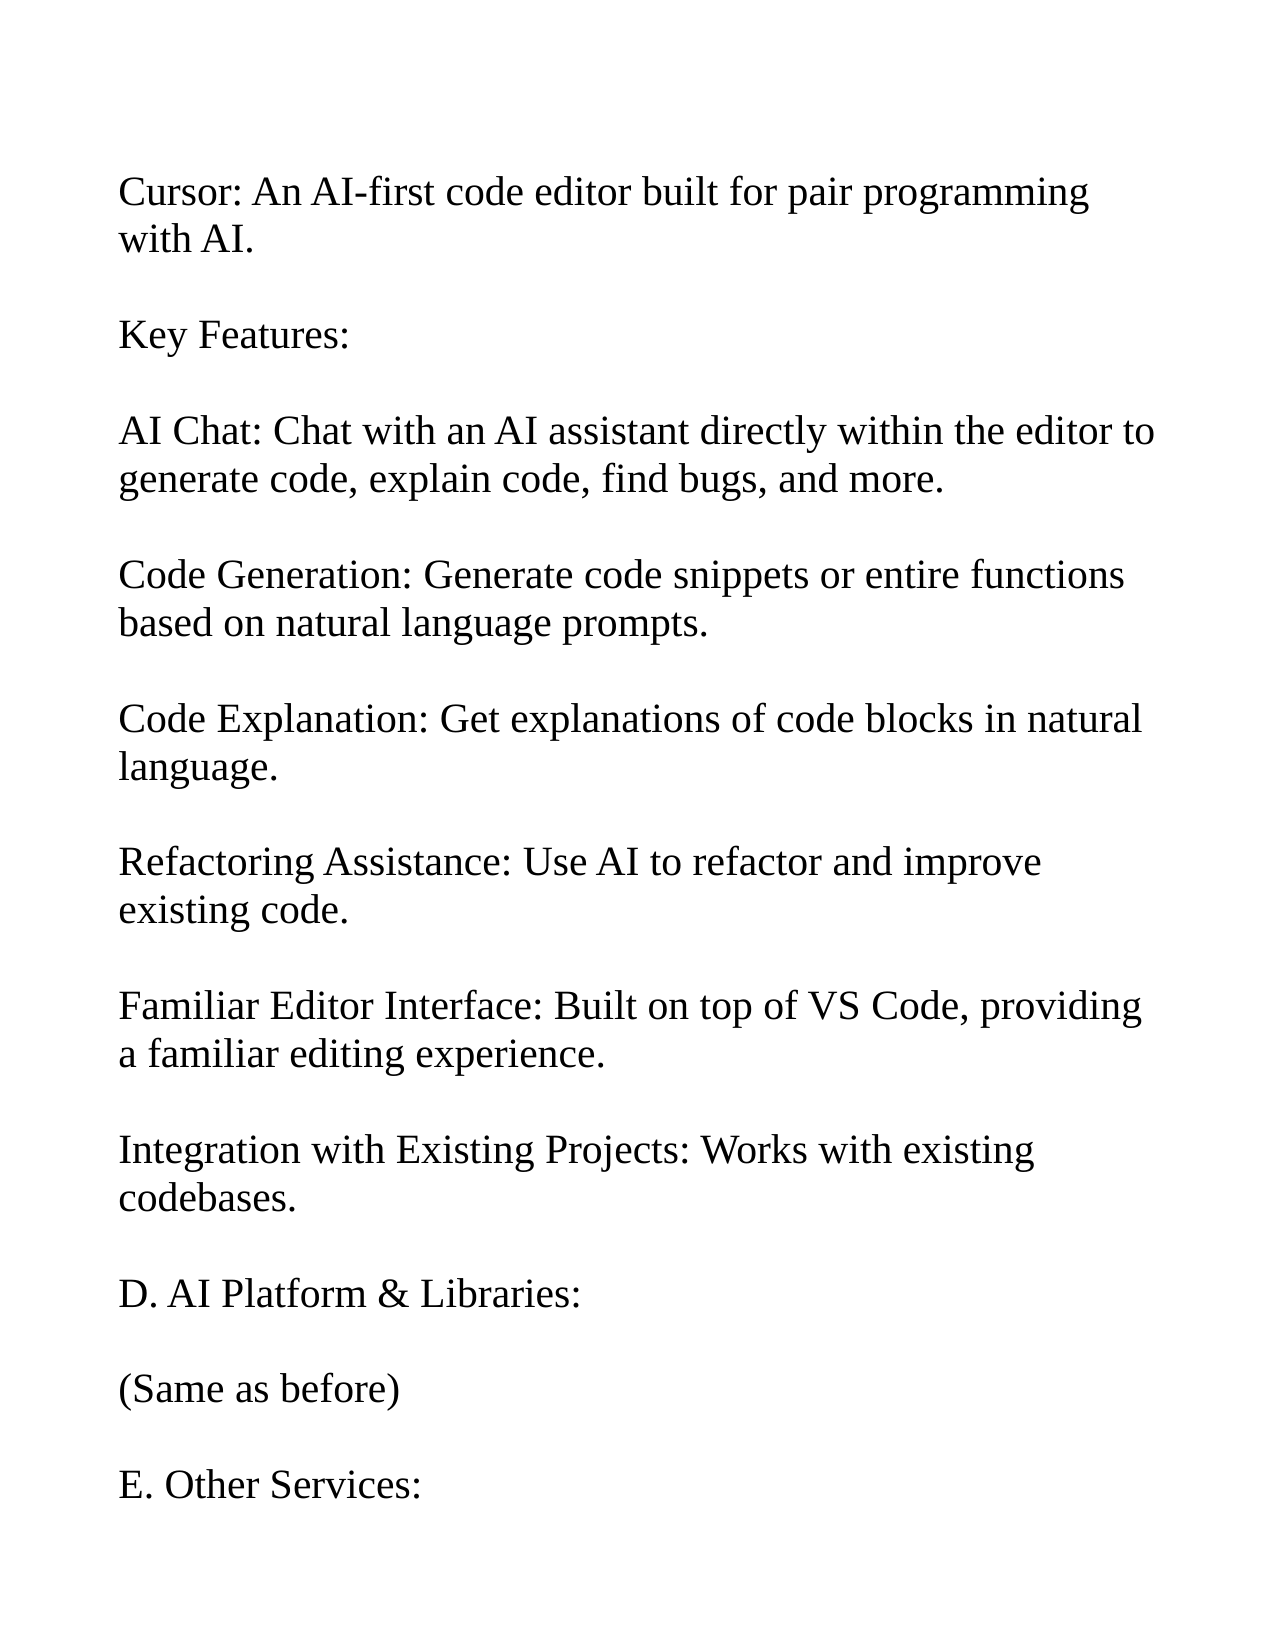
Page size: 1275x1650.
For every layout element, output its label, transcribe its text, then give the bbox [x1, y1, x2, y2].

text AI Chat: Chat with an AI assistant directly within the editor to generate code, explain code, find bugs, and more. [118, 406, 1157, 501]
text Code Explanation: Get explanations of code blocks in natural language. [118, 693, 1157, 789]
text E. Other Services: [118, 1460, 1157, 1508]
text Familiar Editor Interface: Built on top of VS Code, providing a familiar editing experience. [118, 981, 1157, 1076]
text D. AI Platform & Libraries: [118, 1268, 1157, 1316]
text Integration with Existing Projects: Works with existing codebases. [118, 1124, 1157, 1220]
text Refactoring Assistance: Use AI to refactor and improve existing code. [118, 837, 1157, 933]
text Cursor: An AI-first code editor built for pair programming with AI. [118, 166, 1157, 262]
text Code Generation: Generate code snippets or entire functions based on natural language prompts. [118, 549, 1157, 645]
text (Same as before) [118, 1364, 1157, 1412]
text Key Features: [118, 310, 1157, 358]
